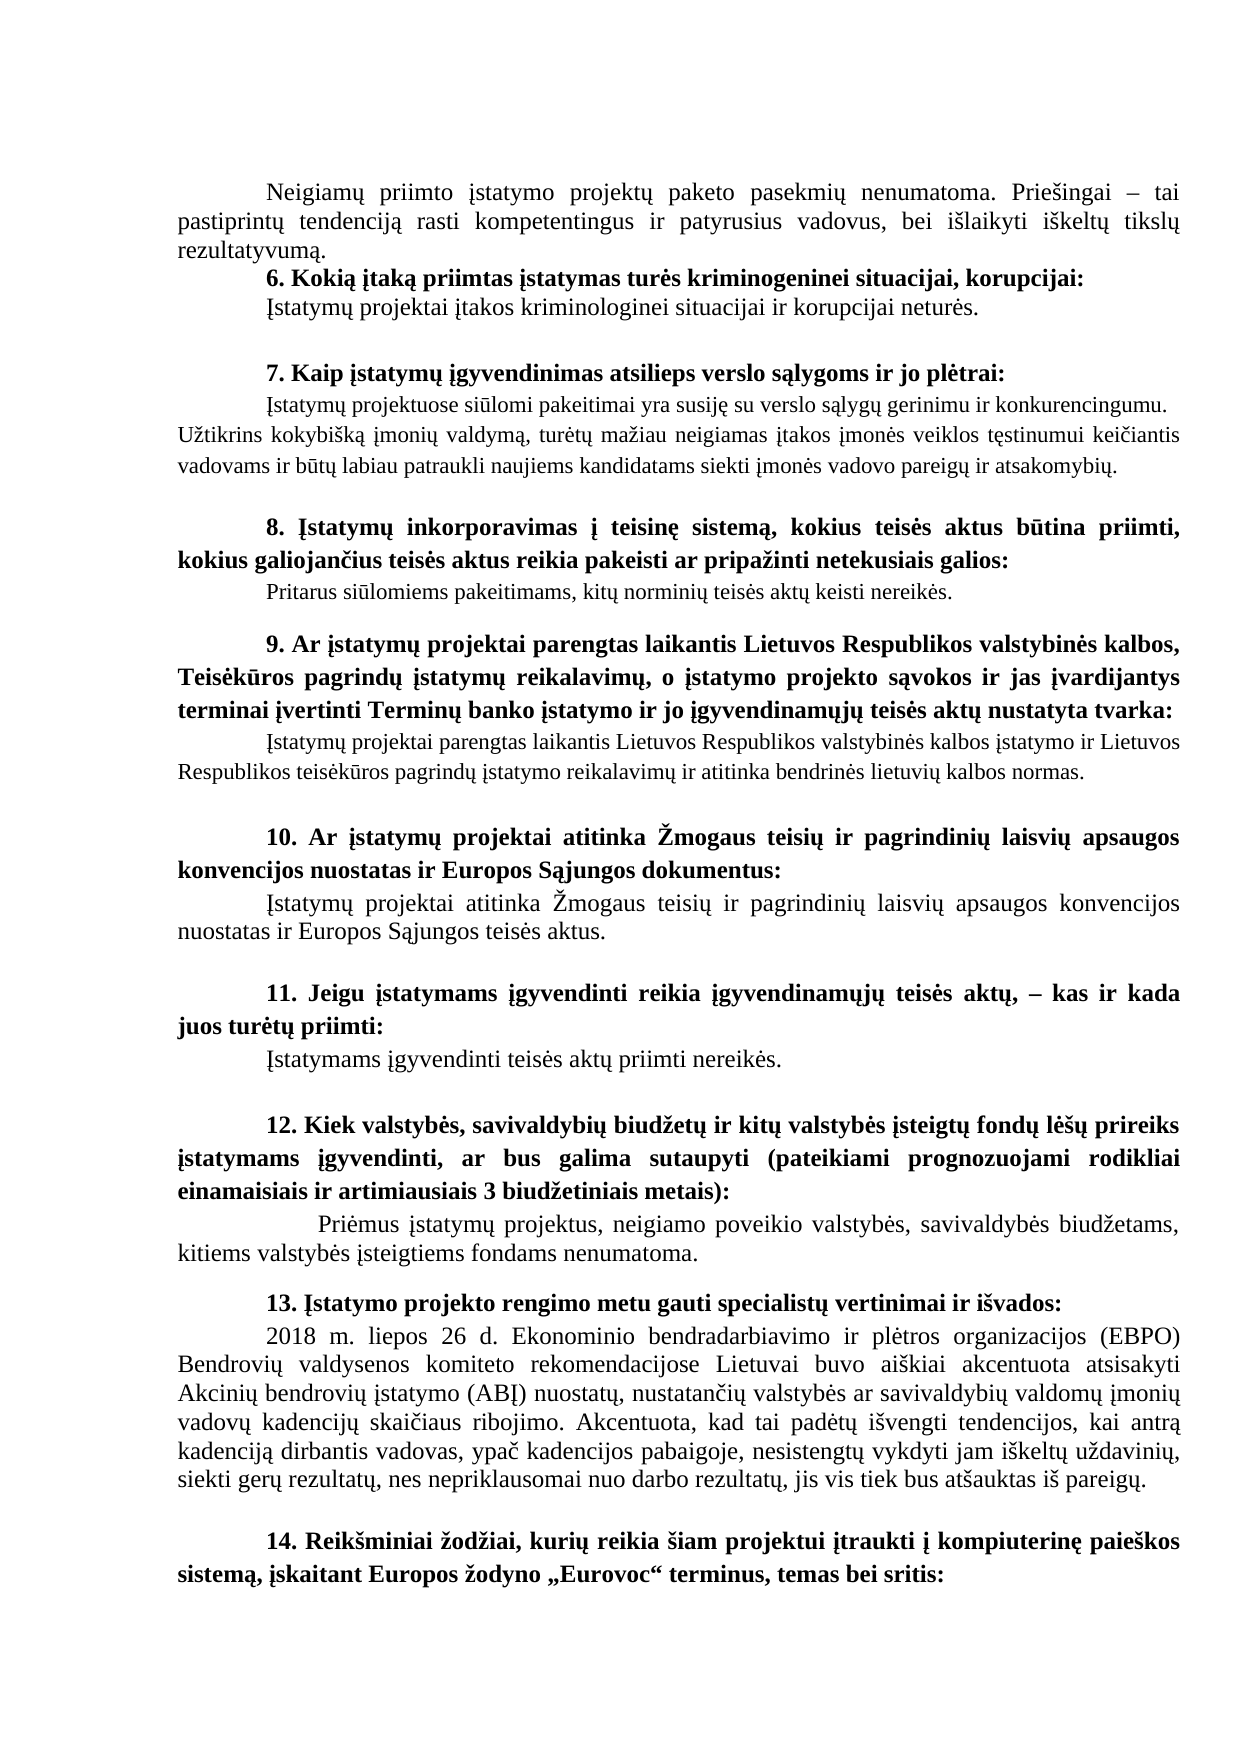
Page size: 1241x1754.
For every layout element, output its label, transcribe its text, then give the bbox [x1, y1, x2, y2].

text 11. Jeigu įstatymams įgyvendinti reikia įgyvendinamųjų teisės aktų, – kas ir kada juos turėtų priimti: [177, 978, 1181, 1040]
text 12. Kiek valstybės, savivaldybių biudžetų ir kitų valstybės įsteigtų fondų lėšų prireiks įstatymams įgyvendinti, ar bus galima sutaupyti (pateikiami prognozuojami rodikliai einamaisiais ir artimiausiais 3 biudžetiniais metais): [177, 1110, 1181, 1205]
text 13. Įstatymo projekto rengimo metu gauti specialistų vertinimai ir išvados: [177, 1288, 1181, 1316]
text Įstatymų projektai įtakos kriminologinei situacijai ir korupcijai neturės. [177, 292, 1181, 321]
text 10. Ar įstatymų projektai atitinka Žmogaus teisių ir pagrindinių laisvių apsaugos konvencijos nuostatas ir Europos Sąjungos dokumentus: [177, 822, 1181, 883]
text 7. Kaip įstatymų įgyvendinimas atsilieps verslo sąlygoms ir jo plėtrai: [177, 358, 1181, 387]
text 8. Įstatymų inkorporavimas į teisinę sistemą, kokius teisės aktus būtina priimti, kokius galiojančius teisės aktus reikia pakeisti ar pripažinti netekusiais galios: [177, 512, 1181, 574]
text 6. Kokią įtaką priimtas įstatymas turės kriminogeninei situacijai, korupcijai: [177, 263, 1181, 292]
text Įstatymams įgyvendinti teisės aktų priimti nereikės. [177, 1044, 1181, 1073]
text Užtikrins kokybišką įmonių valdymą, turėtų mažiau neigiamas įtakos įmonės veiklos tęstinumui keičiantis vadovams ir būtų labiau patraukli naujiems kandidatams siekti įmonės vadovo pareigų ir atsakomybių. [177, 421, 1181, 478]
text Įstatymų projektai parengtas laikantis Lietuvos Respublikos valstybinės kalbos įstatymo ir Lietuvos Respublikos teisėkūros pagrindų įstatymo reikalavimų ir atitinka bendrinės lietuvių kalbos normas. [177, 728, 1181, 785]
text Įstatymų projektai atitinka Žmogaus teisių ir pagrindinių laisvių apsaugos konvencijos nuostatas ir Europos Sąjungos teisės aktus. [177, 888, 1181, 945]
text 9. Ar įstatymų projektai parengtas laikantis Lietuvos Respublikos valstybinės kalbos, Teisėkūros pagrindų įstatymų reikalavimų, o įstatymo projekto sąvokos ir jas įvardijantys terminai įvertinti Terminų banko įstatymo ir jo įgyvendinamųjų teisės aktų nustatyta tvarka: [177, 629, 1181, 724]
text Neigiamų priimto įstatymo projektų paketo pasekmių nenumatoma. Priešingai – tai pastiprintų tendenciją rasti kompetentingus ir patyrusius vadovus, bei išlaikyti iškeltų tikslų rezultatyvumą. [177, 177, 1181, 263]
text Priėmus įstatymų projektus, neigiamo poveikio valstybės, savivaldybės biudžetams, kitiems valstybės įsteigtiems fondams nenumatoma. [177, 1209, 1181, 1267]
text 2018 m. liepos 26 d. Ekonominio bendradarbiavimo ir plėtros organizacijos (EBPO) Bendrovių valdysenos komiteto rekomendacijose Lietuvai buvo aiškiai akcentuota atsisakyti Akcinių bendrovių įstatymo (ABĮ) nuostatų, nustatančių valstybės ar savivaldybių valdomų įmonių vadovų kadencijų skaičiaus ribojimo. Akcentuota, kad tai padėtų išvengti tendencijos, kai antrą kadenciją dirbantis vadovas, ypač kadencijos pabaigoje, nesistengtų vykdyti jam iškeltų uždavinių, siekti gerų rezultatų, nes nepriklausomai nuo darbo rezultatų, jis vis tiek bus atšauktas iš pareigų. [177, 1321, 1181, 1493]
text Įstatymų projektuose siūlomi pakeitimai yra susiję su verslo sąlygų gerinimu ir konkurencingumu. [177, 391, 1181, 418]
text Pritarus siūlomiems pakeitimams, kitų norminių teisės aktų keisti nereikės. [177, 578, 1181, 604]
text 14. Reikšminiai žodžiai, kurių reikia šiam projektui įtraukti į kompiuterinę paieškos sistemą, įskaitant Europos žodyno „Eurovoc“ terminus, temas bei sritis: [177, 1526, 1181, 1588]
